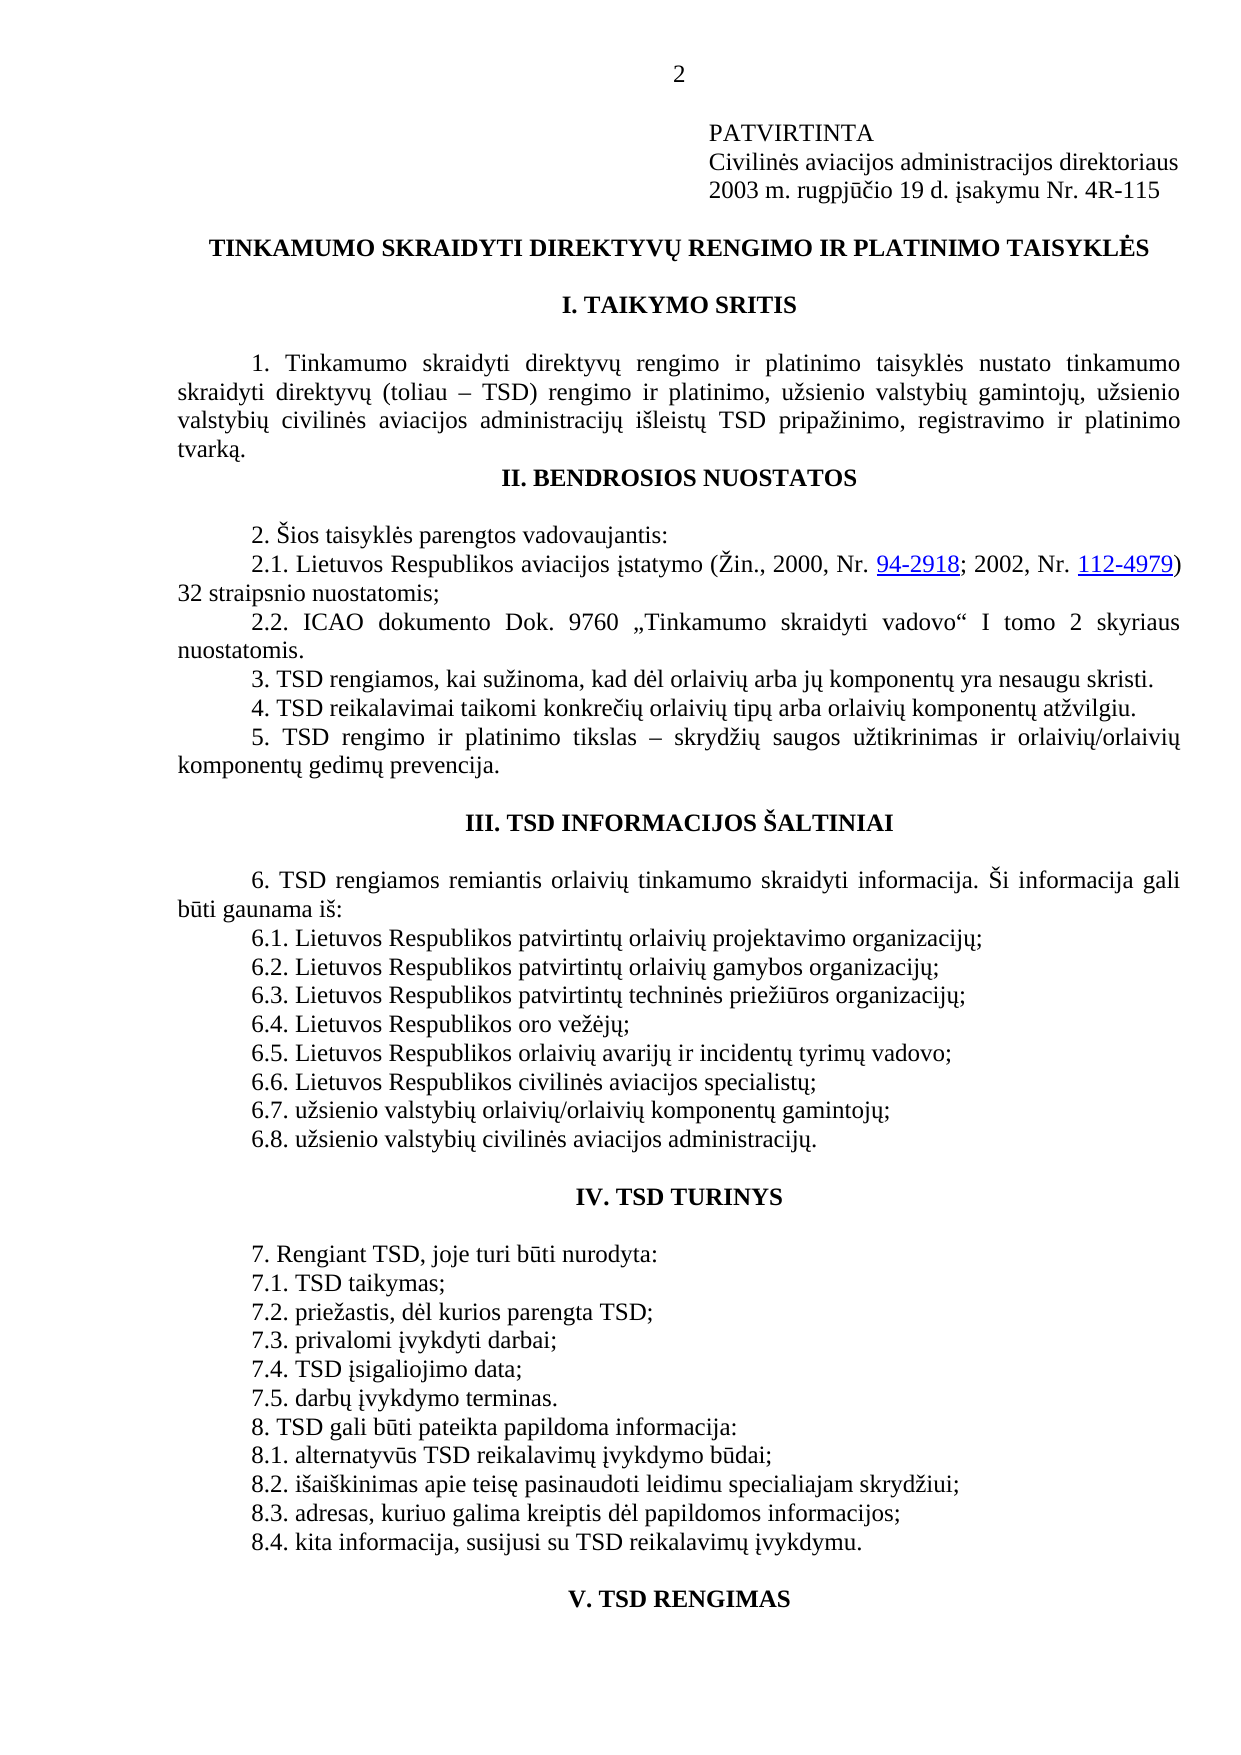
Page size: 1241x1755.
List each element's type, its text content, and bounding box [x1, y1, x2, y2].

text 7.4. TSD įsigaliojimo data; [177, 1354, 1181, 1383]
text III. TSD INFORMACIJOS ŠALTINIAI [177, 808, 1181, 837]
text 8.1. alternatyvūs TSD reikalavimų įvykdymo būdai; [177, 1441, 1181, 1469]
text PATVIRTINTA [177, 118, 1181, 147]
text 6.6. Lietuvos Respublikos civilinės aviacijos specialistų; [177, 1067, 1181, 1096]
text 6.2. Lietuvos Respublikos patvirtintų orlaivių gamybos organizacijų; [177, 952, 1181, 981]
text 7.1. TSD taikymas; [177, 1268, 1181, 1297]
text 8.3. adresas, kuriuo galima kreiptis dėl papildomos informacijos; [177, 1498, 1181, 1527]
text 6.3. Lietuvos Respublikos patvirtintų techninės priežiūros organizacijų; [177, 981, 1181, 1009]
text TINKAMUMO SKRAIDYTI DIREKTYVŲ RENGIMO IR PLATINIMO TAISYKLĖS [177, 233, 1181, 262]
text 5. TSD rengimo ir platinimo tikslas – skrydžių saugos užtikrinimas ir orlaivių/orlaivių komponentų gedimų prevencija. [177, 722, 1181, 779]
text 6.8. užsienio valstybių civilinės aviacijos administracijų. [177, 1124, 1181, 1153]
text 7.3. privalomi įvykdyti darbai; [177, 1326, 1181, 1354]
text 6. TSD rengiamos remiantis orlaivių tinkamumo skraidyti informacija. Ši informacija gali būti gaunama iš: [177, 866, 1181, 923]
text 6.7. užsienio valstybių orlaivių/orlaivių komponentų gamintojų; [177, 1096, 1181, 1124]
text I. TAIKYMO SRITIS [177, 291, 1181, 319]
text II. BENDROSIOS NUOSTATOS [177, 463, 1181, 492]
text Civilinės aviacijos administracijos direktoriaus [177, 147, 1181, 176]
text 8. TSD gali būti pateikta papildoma informacija: [177, 1412, 1181, 1441]
text 2.2. ICAO dokumento Dok. 9760 „Tinkamumo skraidyti vadovo“ I tomo 2 skyriaus nuostatomis. [177, 607, 1181, 664]
text 2003 m. rugpjūčio 19 d. įsakymu Nr. 4R-115 [177, 176, 1181, 204]
text 6.5. Lietuvos Respublikos orlaivių avarijų ir incidentų tyrimų vadovo; [177, 1038, 1181, 1067]
text 8.4. kita informacija, susijusi su TSD reikalavimų įvykdymu. [177, 1527, 1181, 1556]
text 8.2. išaiškinimas apie teisę pasinaudoti leidimu specialiajam skrydžiui; [177, 1469, 1181, 1498]
text 3. TSD rengiamos, kai sužinoma, kad dėl orlaivių arba jų komponentų yra nesaugu skristi. [177, 664, 1181, 693]
text V. TSD RENGIMAS [177, 1584, 1181, 1613]
text 2.1. Lietuvos Respublikos aviacijos įstatymo (Žin., 2000, Nr. 94-2918; 2002, Nr. 112-4979) 32 straipsnio nuostatomis; [177, 549, 1181, 607]
text 6.1. Lietuvos Respublikos patvirtintų orlaivių projektavimo organizacijų; [177, 923, 1181, 952]
text 7. Rengiant TSD, joje turi būti nurodyta: [177, 1239, 1181, 1268]
text 7.5. darbų įvykdymo terminas. [177, 1383, 1181, 1412]
text 4. TSD reikalavimai taikomi konkrečių orlaivių tipų arba orlaivių komponentų atžvilgiu. [177, 693, 1181, 722]
text 2. Šios taisyklės parengtos vadovaujantis: [177, 521, 1181, 549]
text 7.2. priežastis, dėl kurios parengta TSD; [177, 1297, 1181, 1326]
text 6.4. Lietuvos Respublikos oro vežėjų; [177, 1009, 1181, 1038]
text IV. TSD TURINYS [177, 1182, 1181, 1211]
text 1. Tinkamumo skraidyti direktyvų rengimo ir platinimo taisyklės nustato tinkamumo skraidyti direktyvų (toliau – TSD) rengimo ir platinimo, užsienio valstybių gamintojų, užsienio valstybių civilinės aviacijos administracijų išleistų TSD pripažinimo, registravimo ir platinimo tvarką. [177, 348, 1181, 463]
